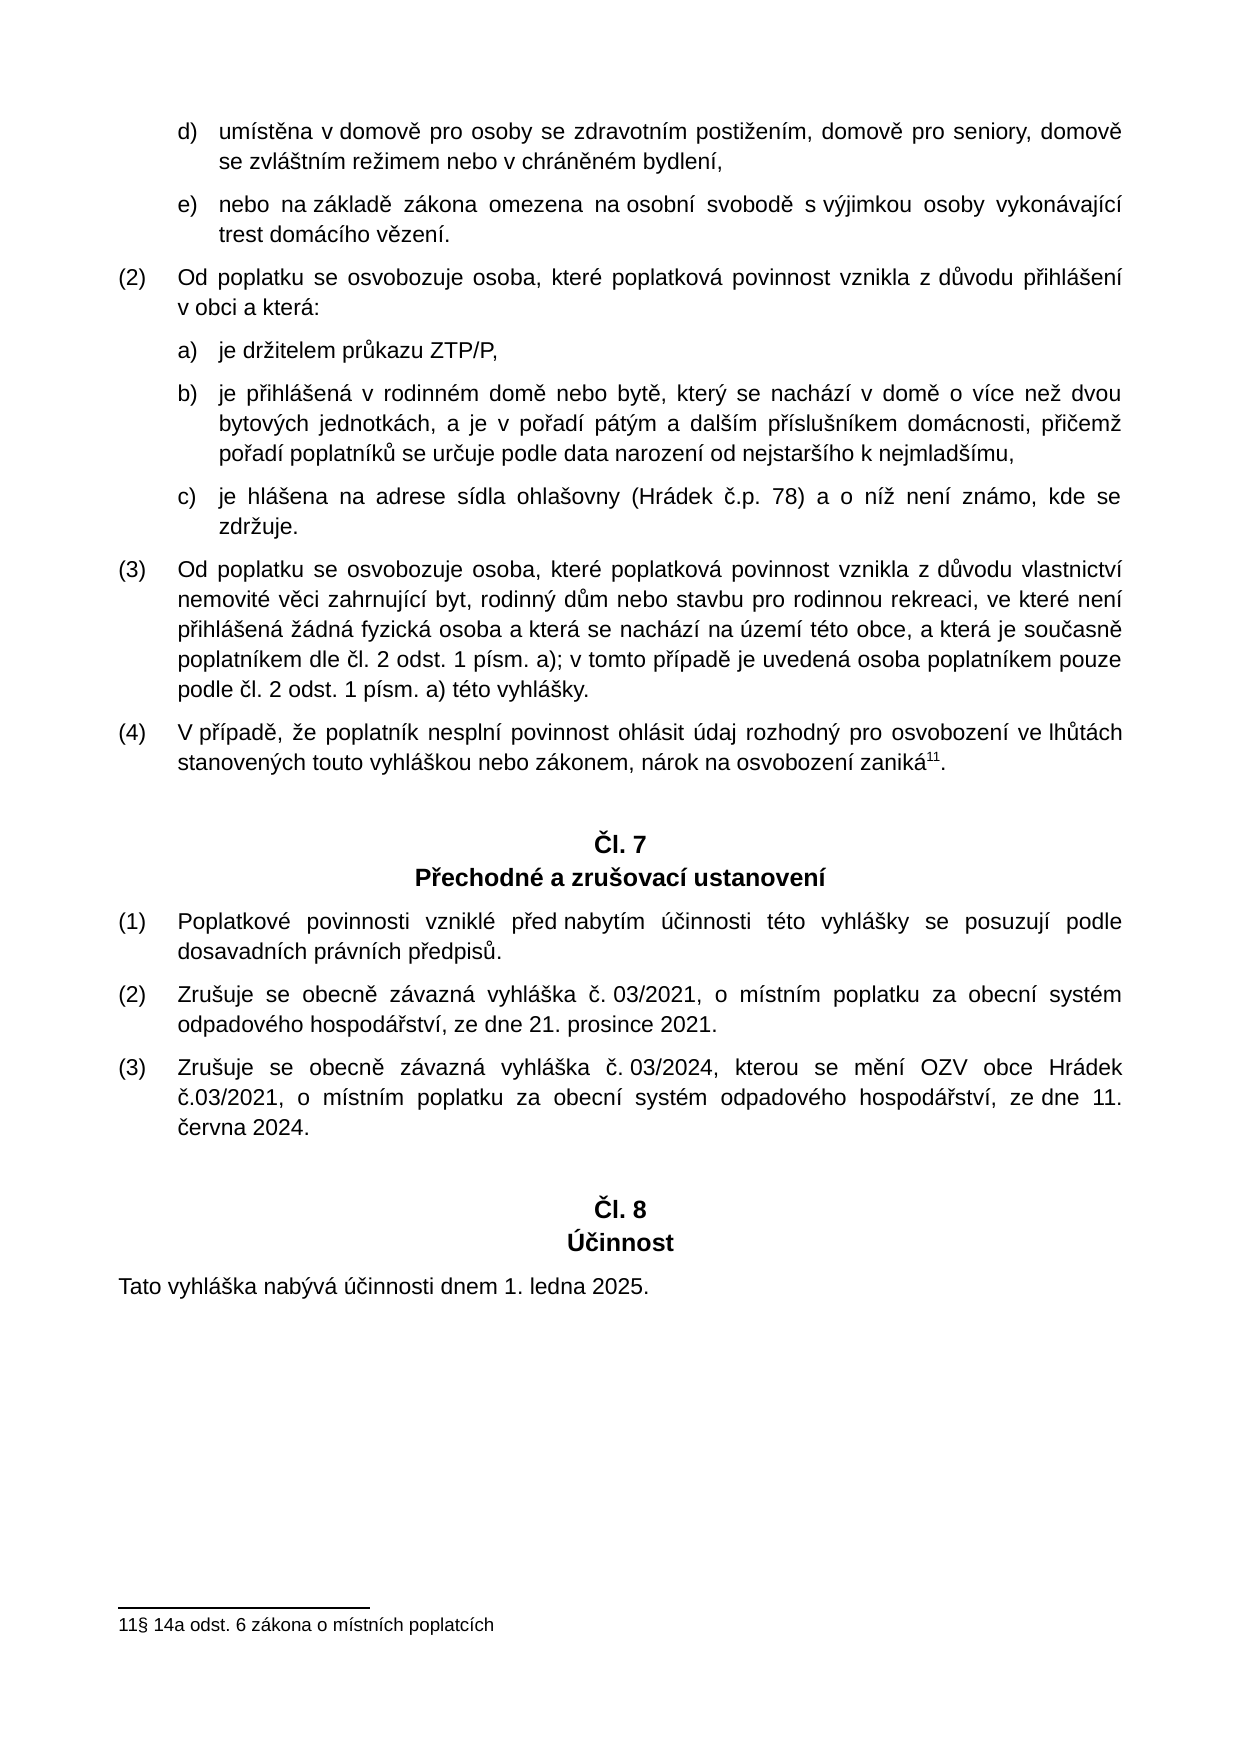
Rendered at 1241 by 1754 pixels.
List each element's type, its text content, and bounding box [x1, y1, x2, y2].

list je přihlášená v rodinném domě nebo bytě, který se nachází v domě o více než dvou bytových jednotkách, a je v pořadí pátým a dalším příslušníkem domácnosti, přičemž pořadí poplatníků se určuje podle data narození od nejstaršího k nejmladšímu, [177, 379, 1122, 466]
list Poplatkové povinnosti vzniklé před nabytím účinnosti této vyhlášky se posuzují podle dosavadních právních předpisů. [118, 908, 1122, 965]
list je držitelem průkazu ZTP/P, [177, 337, 1122, 363]
list V případě, že poplatník nesplní povinnost ohlásit údaj rozhodný pro osvobození ve lhůtách stanovených touto vyhláškou nebo zákonem, nárok na osvobození zaniká. [118, 719, 1122, 776]
subtitle Čl. 8 Účinnost [118, 1194, 1122, 1256]
list nebo na základě zákona omezena na osobní svobodě s výjimkou osoby vykonávající trest domácího vězení. [177, 191, 1122, 248]
list Zrušuje se obecně závazná vyhláška č. 03/2021, o místním poplatku za obecní systém odpadového hospodářství, ze dne 21. prosince 2021. [118, 981, 1122, 1038]
list § 14a odst. 6 zákona o místních poplatcích [118, 1614, 1122, 1635]
list umístěna v domově pro osoby se zdravotním postižením, domově pro seniory, domově se zvláštním režimem nebo v chráněném bydlení, [177, 118, 1122, 175]
list Od poplatku se osvobozuje osoba, které poplatková povinnost vznikla z důvodu vlastnictví nemovité věci zahrnující byt, rodinný dům nebo stavbu pro rodinnou rekreaci, ve které není přihlášená žádná fyzická osoba a která se nachází na území této obce, a která je současně poplatníkem dle čl. 2 odst. 1 písm. a); v tomto případě je uvedená osoba poplatníkem pouze podle čl. 2 odst. 1 písm. a) této vyhlášky. [118, 556, 1122, 703]
subtitle Čl. 7 Přechodné a zrušovací ustanovení [118, 829, 1122, 891]
list je hlášena na adrese sídla ohlašovny (Hrádek č.p. 78) a o níž není známo, kde se zdržuje. [177, 483, 1122, 539]
text Tato vyhláška nabývá účinnosti dnem 1. ledna 2025. [118, 1273, 1122, 1299]
list Zrušuje se obecně závazná vyhláška č. 03/2024, kterou se mění OZV obce Hrádek č.03/2021, o místním poplatku za obecní systém odpadového hospodářství, ze dne 11. června 2024. [118, 1054, 1122, 1141]
list Od poplatku se osvobozuje osoba, které poplatková povinnost vznikla z důvodu přihlášení v obci a která: [118, 264, 1122, 321]
